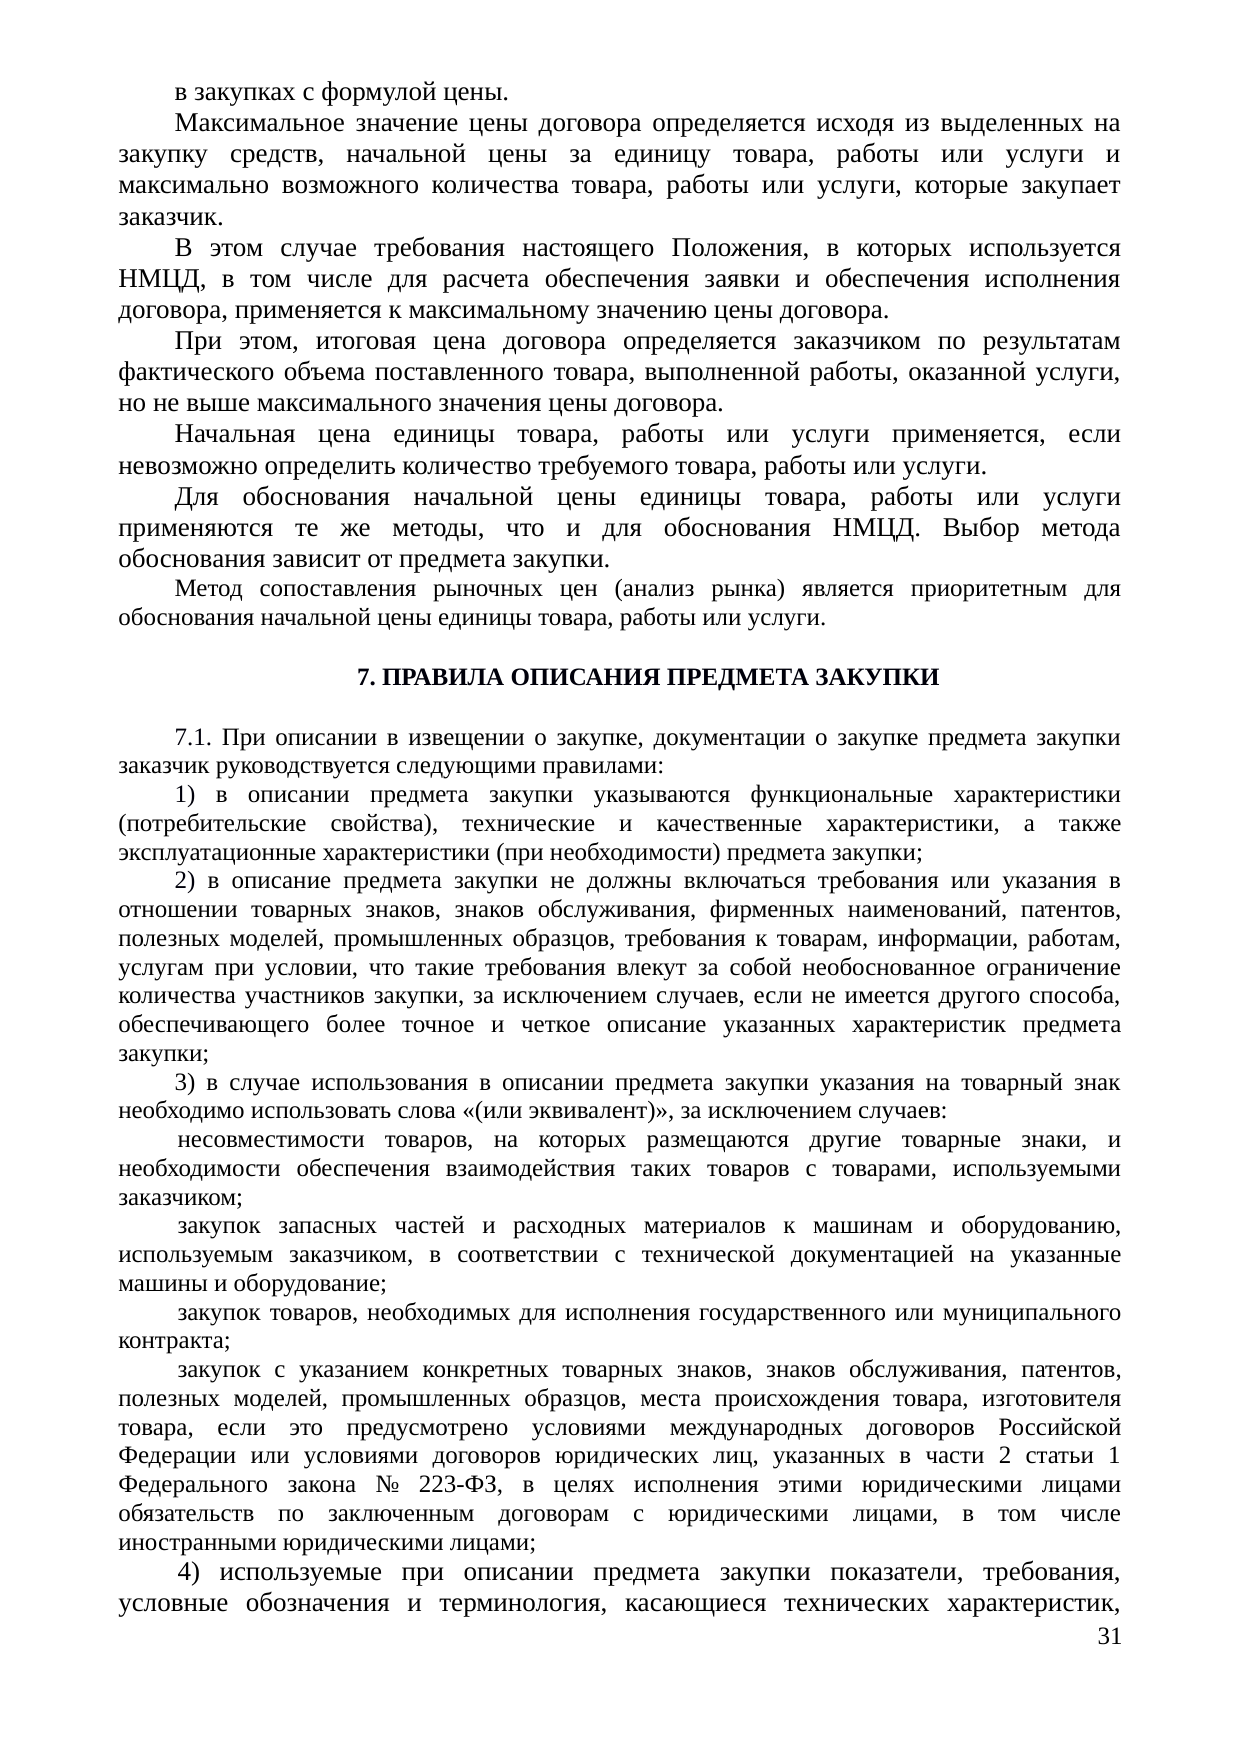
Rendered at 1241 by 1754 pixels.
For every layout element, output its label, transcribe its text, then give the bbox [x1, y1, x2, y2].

text Для обоснования начальной цены единицы товара, работы или услуги применяются те же методы, что и для обоснования НМЦД. Выбор метода обоснования зависит от предмета закупки. [118, 480, 1122, 573]
text В этом случае требования настоящего Положения, в которых используется НМЦД, в том числе для расчета обеспечения заявки и обеспечения исполнения договора, применяется к максимальному значению цены договора. [118, 231, 1122, 324]
text в закупках с формулой цены. [118, 75, 1122, 106]
text 7. ПРАВИЛА ОПИСАНИЯ ПРЕДМЕТА ЗАКУПКИ [118, 662, 1122, 690]
text Максимальное значение цены договора определяется исходя из выделенных на закупку средств, начальной цены за единицу товара, работы или услуги и максимально возможного количества товара, работы или услуги, которые закупает заказчик. [118, 106, 1122, 231]
text Начальная цена единицы товара, работы или услуги применяется, если невозможно определить количество требуемого товара, работы или услуги. [118, 418, 1122, 480]
text закупок запасных частей и расходных материалов к машинам и оборудованию, используемым заказчиком, в соответствии с технической документацией на указанные машины и оборудование; [118, 1210, 1122, 1297]
text При этом, итоговая цена договора определяется заказчиком по результатам фактического объема поставленного товара, выполненной работы, оказанной услуги, но не выше максимального значения цены договора. [118, 324, 1122, 418]
text несовместимости товаров, на которых размещаются другие товарные знаки, и необходимости обеспечения взаимодействия таких товаров с товарами, используемыми заказчиком; [118, 1124, 1122, 1210]
text 4) используемые при описании предмета закупки показатели, требования, условные обозначения и терминология, касающиеся технических характеристик, [118, 1555, 1122, 1618]
text 3) в случае использования в описании предмета закупки указания на товарный знак необходимо использовать слова «(или эквивалент)», за исключением случаев: [118, 1067, 1122, 1124]
text 1) в описании предмета закупки указываются функциональные характеристики (потребительские свойства), технические и качественные характеристики, а также эксплуатационные характеристики (при необходимости) предмета закупки; [118, 779, 1122, 865]
text 2) в описание предмета закупки не должны включаться требования или указания в отношении товарных знаков, знаков обслуживания, фирменных наименований, патентов, полезных моделей, промышленных образцов, требования к товарам, информации, работам, услугам при условии, что такие требования влекут за собой необоснованное ограничение количества участников закупки, за исключением случаев, если не имеется другого способа, обеспечивающего более точное и четкое описание указанных характеристик предмета закупки; [118, 865, 1122, 1067]
text Метод сопоставления рыночных цен (анализ рынка) является приоритетным для обоснования начальной цены единицы товара, работы или услуги. [118, 573, 1122, 631]
text закупок товаров, необходимых для исполнения государственного или муниципального контракта; [118, 1297, 1122, 1354]
text закупок с указанием конкретных товарных знаков, знаков обслуживания, патентов, полезных моделей, промышленных образцов, места происхождения товара, изготовителя товара, если это предусмотрено условиями международных договоров Российской Федерации или условиями договоров юридических лиц, указанных в части 2 статьи 1 Федерального закона № 223-ФЗ, в целях исполнения этими юридическими лицами обязательств по заключенным договорам с юридическими лицами, в том числе иностранными юридическими лицами; [118, 1354, 1122, 1555]
text 7.1. При описании в извещении о закупке, документации о закупке предмета закупки заказчик руководствуется следующими правилами: [118, 722, 1122, 779]
